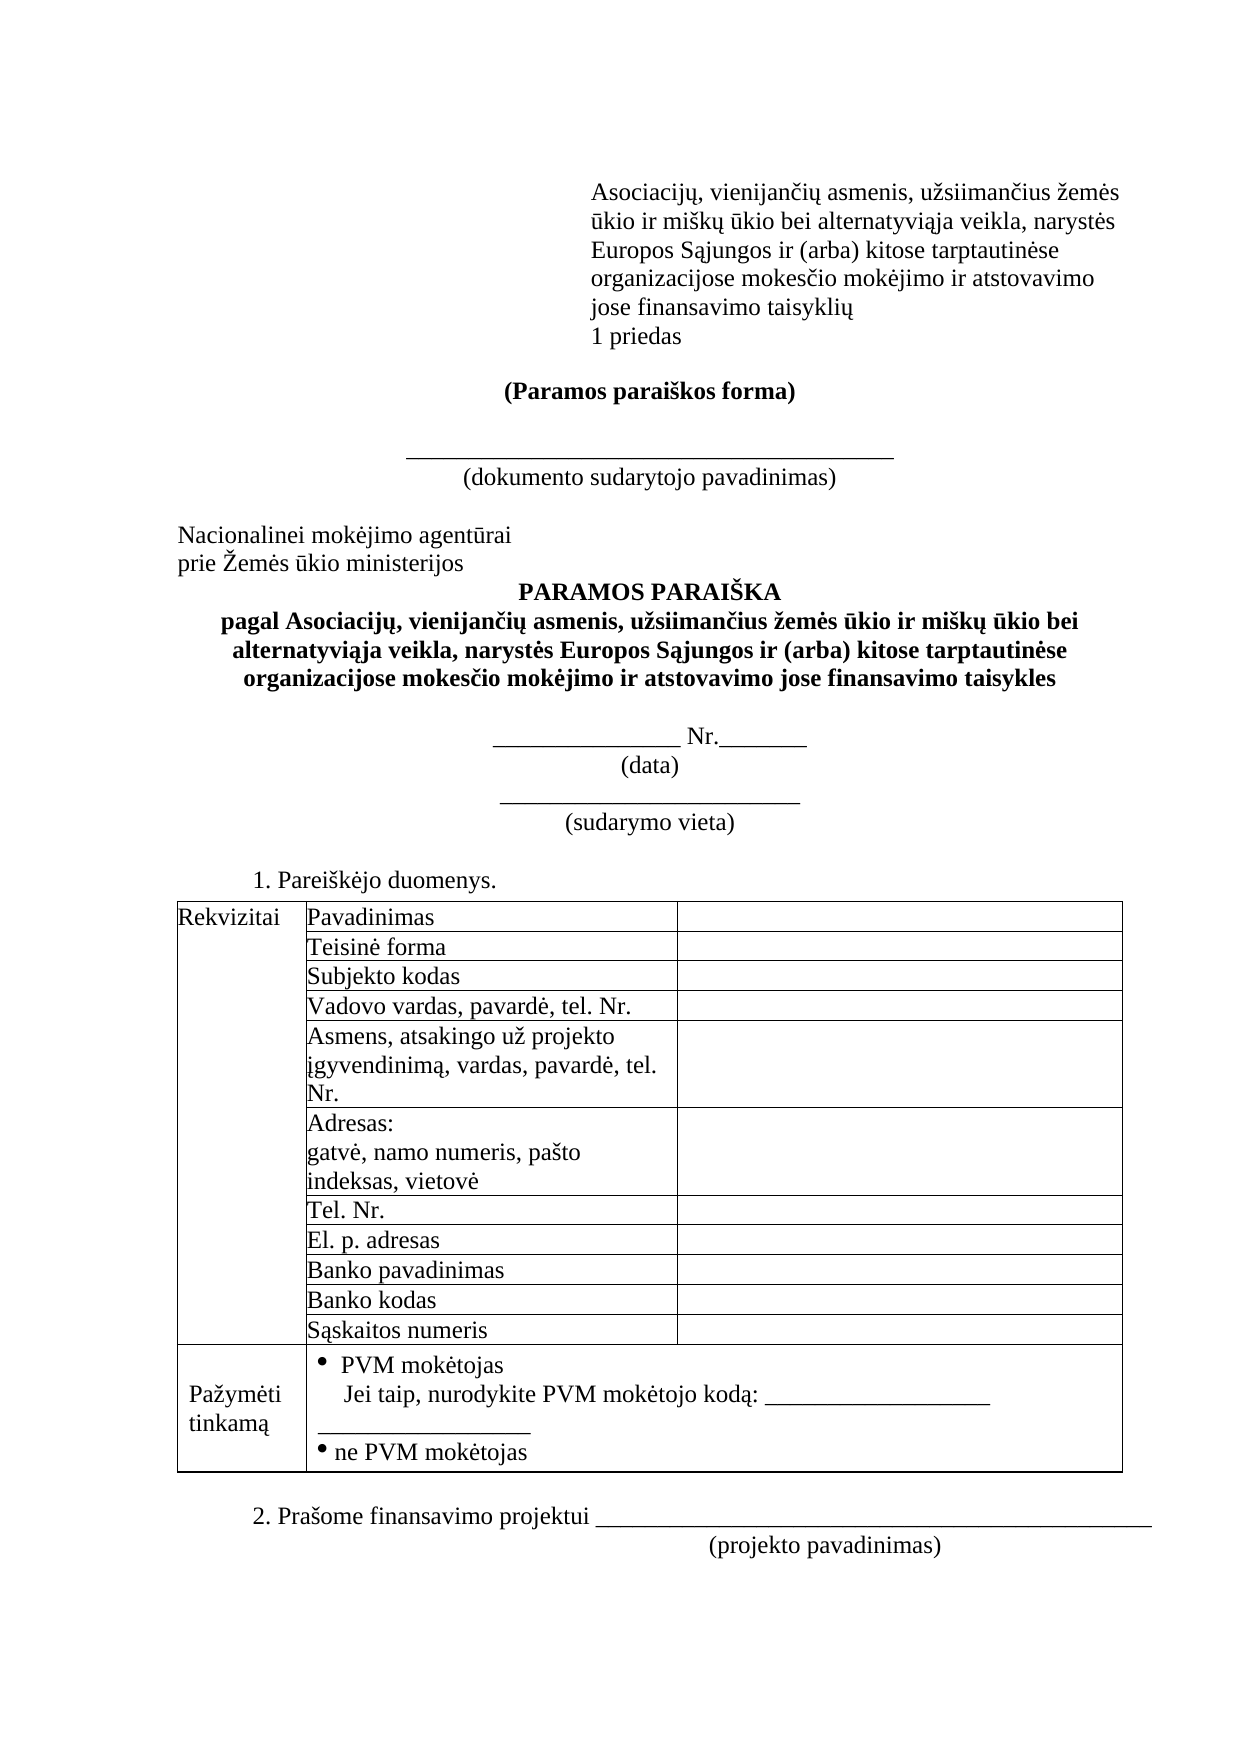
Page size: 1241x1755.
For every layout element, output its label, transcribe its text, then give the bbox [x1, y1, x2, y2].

subtitle 1. Pareiškėjo duomenys. [177, 865, 1122, 893]
table_cell [678, 1108, 1122, 1194]
text Europos Sąjungos ir (arba) kitose tarptautinėse [591, 235, 1122, 263]
text Nacionalinei mokėjimo agentūrai [177, 520, 1122, 548]
table_cell Asmens, atsakingo už projekto įgyvendinimą, vardas, pavardė, tel. Nr. [307, 1021, 677, 1107]
table_cell El. p. adresas [307, 1225, 677, 1254]
table_header [678, 902, 1122, 931]
text (projekto pavadinimas) [177, 1530, 1122, 1559]
text (data) [177, 750, 1122, 778]
text ________________________ [177, 778, 1122, 807]
table_cell [678, 961, 1122, 990]
text prie Žemės ūkio ministerijos [177, 548, 1122, 577]
table_cell Pažymėti tinkamą [178, 1345, 306, 1471]
text _______________ Nr._______ [177, 721, 1122, 750]
table_cell Adresas: gatvė, namo numeris, pašto indeksas, vietovė [307, 1108, 677, 1194]
table_cell Tel. Nr. [307, 1196, 677, 1224]
table_cell [678, 1196, 1122, 1224]
table_cell [678, 1021, 1122, 1107]
text PARAMOS PARAIŠKA [177, 577, 1122, 606]
text 2. Prašome finansavimo projektui [177, 1501, 1152, 1530]
table_cell Banko pavadinimas [307, 1255, 677, 1284]
table_cell [678, 1255, 1122, 1284]
table_cell [678, 1285, 1122, 1314]
table_cell Sąskaitos numeris [307, 1315, 677, 1343]
table_cell Vadovo vardas, pavardė, tel. Nr. [307, 991, 677, 1020]
table_cell Banko kodas [307, 1285, 677, 1314]
text jose finansavimo taisyklių [591, 292, 1122, 321]
text (sudarymo vieta) [177, 807, 1122, 836]
table_cell Subjekto kodas [307, 961, 677, 990]
text (dokumento sudarytojo pavadinimas) [177, 462, 1122, 491]
text pagal Asociacijų, vienijančių asmenis, užsiimančius žemės ūkio ir miškų ūkio bei alternatyviąja veikla, narystės Europos Sąjungos ir (arba) kitose tarptautinėse organizacijose mokesčio mokėjimo ir atstovavimo jose finansavimo taisykles [177, 606, 1122, 692]
text Asociacijų, vienijančių asmenis, užsiimančius žemės [591, 177, 1122, 206]
table_header Pavadinimas [307, 902, 677, 931]
text 1 priedas [591, 321, 1122, 350]
table_cell [678, 991, 1122, 1020]
table_cell Teisinė forma [307, 932, 677, 960]
text organizacijose mokesčio mokėjimo ir atstovavimo [591, 263, 1122, 292]
table_cell  PVM mokėtojas Jei taip, nurodykite PVM mokėtojo kodą: __________________ _________________  ne PVM mokėtojas [307, 1345, 1122, 1471]
text _______________________________________ [177, 433, 1122, 462]
table_cell [678, 1315, 1122, 1343]
table_cell [678, 1225, 1122, 1254]
table_header Rekvizitai [178, 902, 306, 1343]
text ūkio ir miškų ūkio bei alternatyviąja veikla, narystės [591, 206, 1122, 235]
table_cell [678, 932, 1122, 960]
text (Paramos paraiškos forma) [177, 376, 1122, 405]
